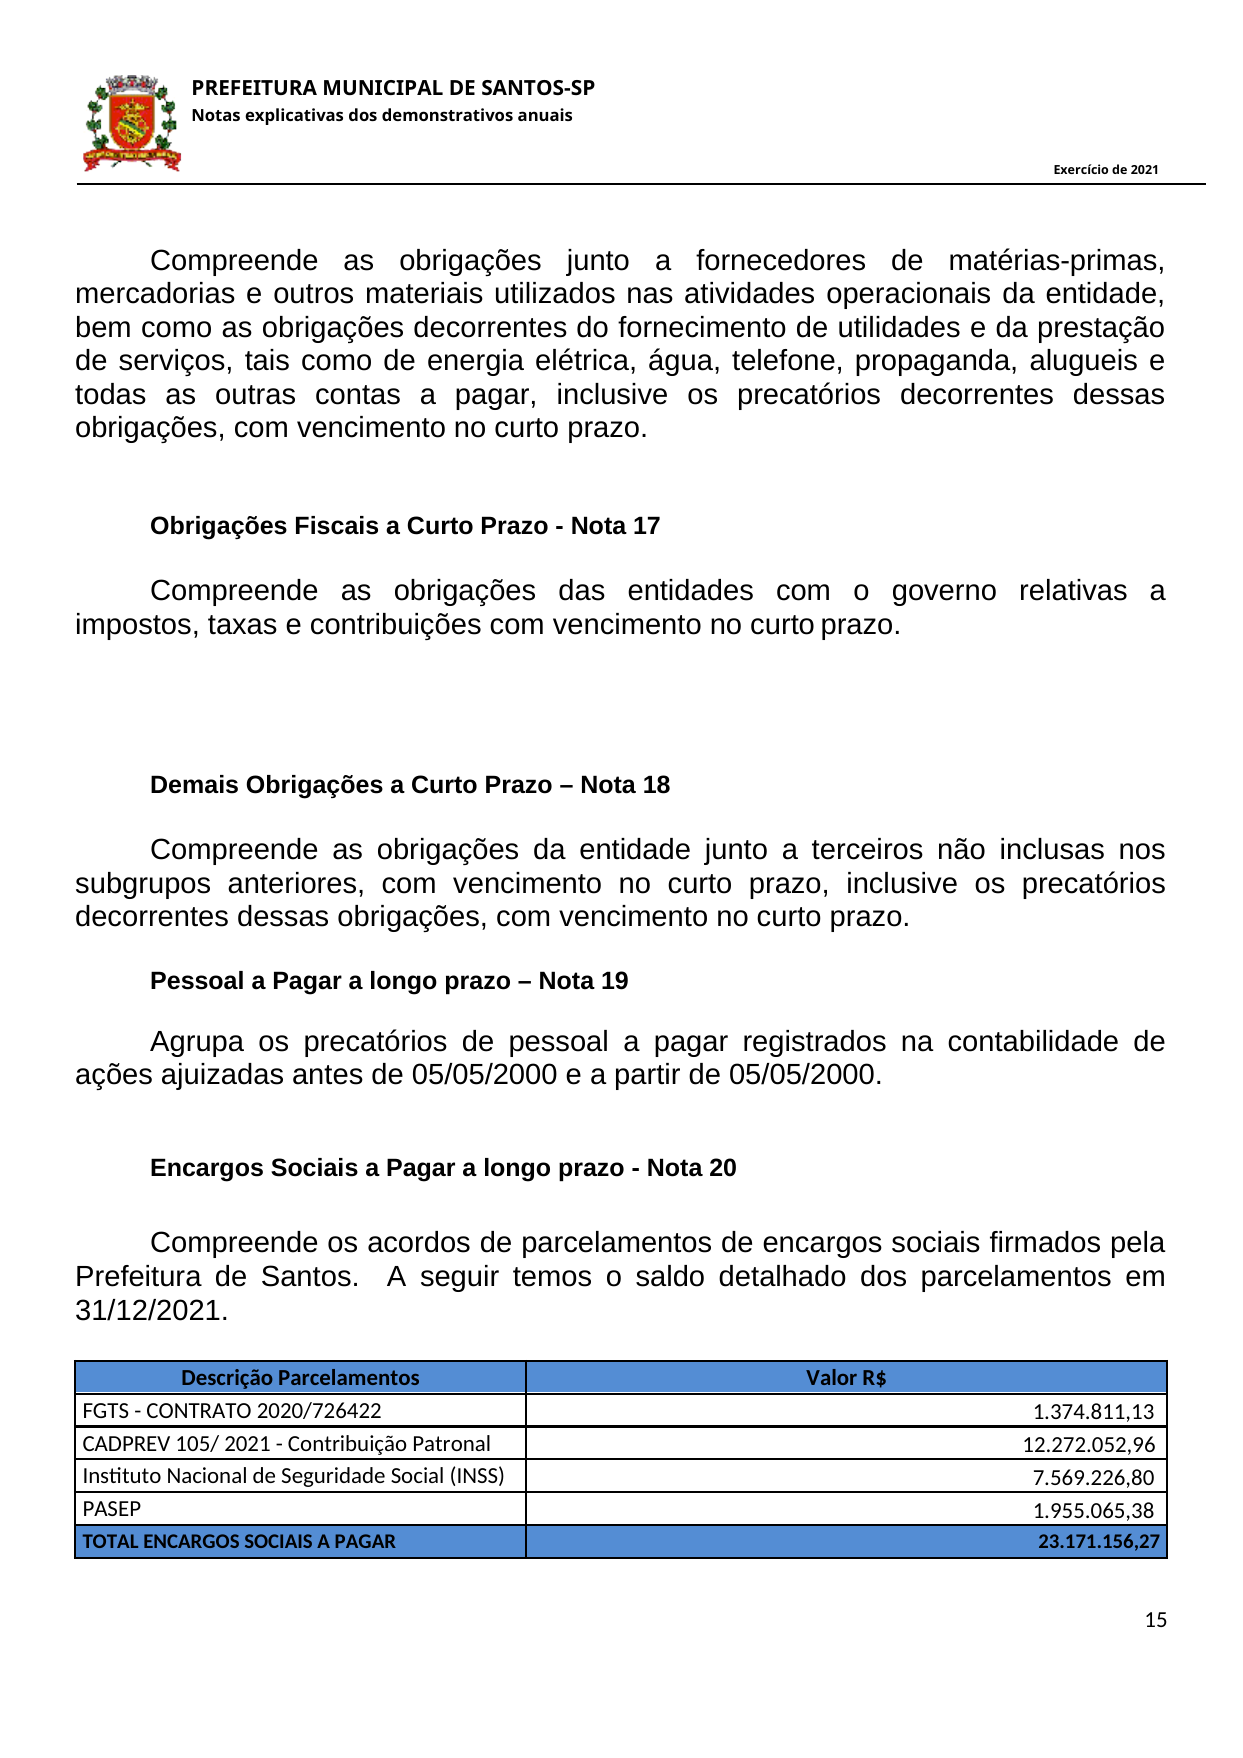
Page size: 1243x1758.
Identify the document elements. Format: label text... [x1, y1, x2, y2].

text Demais Obrigações a Curto Prazo – Nota 18 [75, 770, 1167, 798]
table_cell PASEP [76, 1493, 525, 1524]
table_cell 23.171.156,27 [527, 1526, 1166, 1557]
table_cell 1.374.811,13 [527, 1395, 1166, 1425]
text Encargos Sociais a Pagar a longo prazo - Nota 20 [75, 1153, 1167, 1182]
table_cell FGTS - CONTRATO 2020/726422 [76, 1395, 525, 1425]
text Pessoal a Pagar a longo prazo – Nota 19 [75, 966, 1167, 995]
table_header Valor R$ [527, 1362, 1166, 1392]
table_cell TOTAL ENCARGOS SOCIAIS A PAGAR [76, 1526, 525, 1557]
text Compreende as obrigações das entidades com o governo relativas a impostos, taxas e contribuições com vencimento no curto prazo. [75, 573, 1167, 640]
text Compreende os acordos de parcelamentos de encargos sociais firmados pela Prefeitura de Santos. A seguir temos o saldo detalhado dos parcelamentos em 31/12/2021. [75, 1226, 1167, 1326]
table_cell Instituto Nacional de Seguridade Social (INSS) [76, 1460, 525, 1491]
table_cell CADPREV 105/ 2021 - Contribuição Patronal [76, 1428, 525, 1458]
text Compreende as obrigações da entidade junto a terceiros não inclusas nos subgrupos anteriores, com vencimento no curto prazo, inclusive os precatórios decorrentes dessas obrigações, com vencimento no curto prazo. [75, 832, 1167, 933]
text Obrigações Fiscais a Curto Prazo - Nota 17 [75, 511, 1167, 540]
text Agrupa os precatórios de pessoal a pagar registrados na contabilidade de ações ajuizadas antes de 05/05/2000 e a partir de 05/05/2000. [75, 1024, 1167, 1091]
table_cell 1.955.065,38 [527, 1493, 1166, 1524]
table_header Descrição Parcelamentos [76, 1362, 525, 1392]
text Compreende as obrigações junto a fornecedores de matérias-primas, mercadorias e outros materiais utilizados nas atividades operacionais da entidade, bem como as obrigações decorrentes do fornecimento de utilidades e da prestação de serviços, tais como de energia elétrica, água, telefone, propaganda, alugueis e todas as outras contas a pagar, inclusive os precatórios decorrentes dessas obrigações, com vencimento no curto prazo. [75, 243, 1167, 444]
table_cell 7.569.226,80 [527, 1460, 1166, 1491]
table_cell 12.272.052,96 [527, 1428, 1166, 1458]
